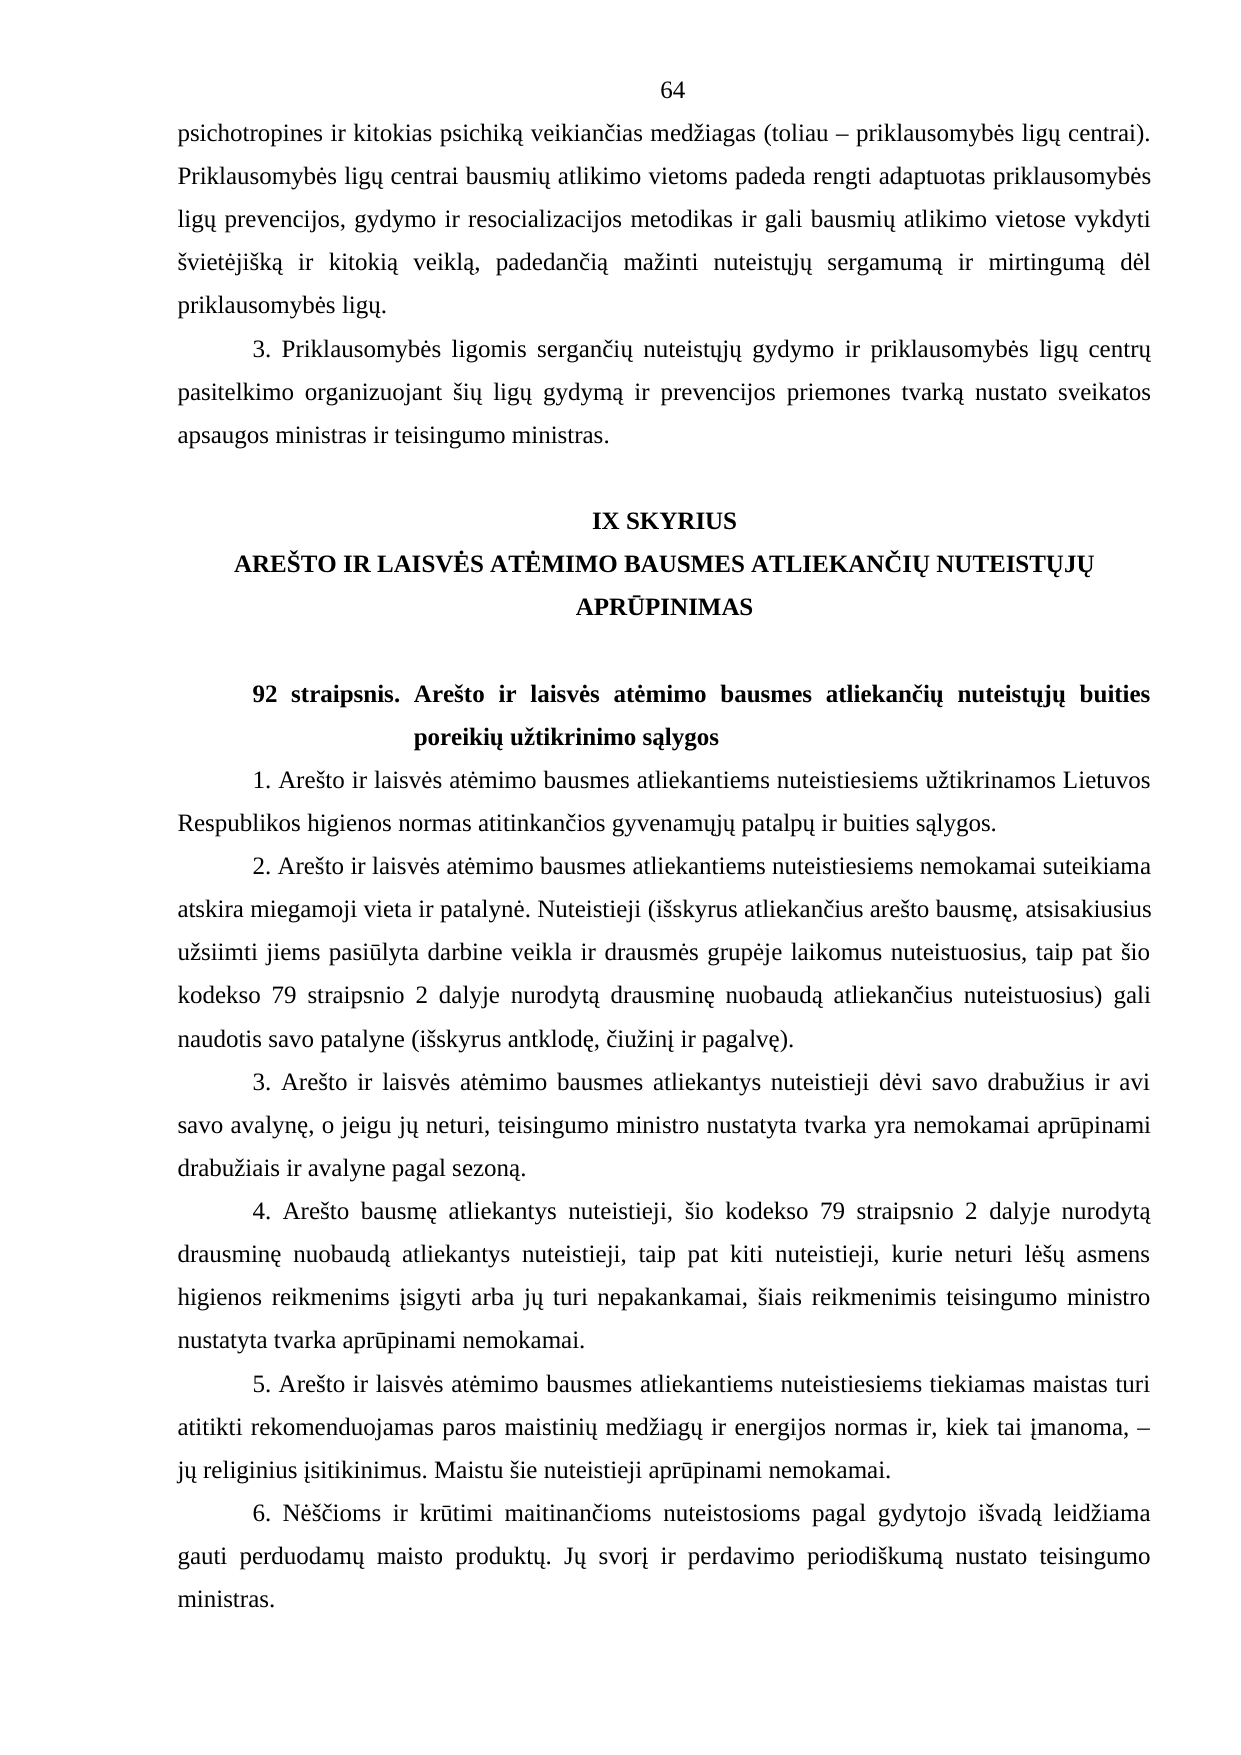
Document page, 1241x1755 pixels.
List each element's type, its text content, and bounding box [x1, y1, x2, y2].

text 5. Arešto ir laisvės atėmimo bausmes atliekantiems nuteistiesiems tiekiamas maistas turi atitikti rekomenduojamas paros maistinių medžiagų ir energijos normas ir, kiek tai įmanoma, – jų religinius įsitikinimus. Maistu šie nuteistieji aprūpinami nemokamai. [177, 1369, 1152, 1484]
text 2. Arešto ir laisvės atėmimo bausmes atliekantiems nuteistiesiems nemokamai suteikiama atskira miegamoji vieta ir patalynė. Nuteistieji (išskyrus atliekančius arešto bausmę, atsisakiusius užsiimti jiems pasiūlyta darbine veikla ir drausmės grupėje laikomus nuteistuosius, taip pat šio kodekso 79 straipsnio 2 dalyje nurodytą drausminę nuobaudą atliekančius nuteistuosius) gali naudotis savo patalyne (išskyrus antklodę, čiužinį ir pagalvę). [177, 851, 1152, 1052]
text IX SKYRIUS [177, 506, 1152, 535]
text AREŠTO IR LAISVĖS ATĖMIMO BAUSMES ATLIEKANČIŲ NUTEISTŲJŲ APRŪPINIMAS [177, 549, 1152, 621]
text 1. Arešto ir laisvės atėmimo bausmes atliekantiems nuteistiesiems užtikrinamos Lietuvos Respublikos higienos normas atitinkančios gyvenamųjų patalpų ir buities sąlygos. [177, 765, 1152, 837]
text psichotropines ir kitokias psichiką veikiančias medžiagas (toliau – priklausomybės ligų centrai). Priklausomybės ligų centrai bausmių atlikimo vietoms padeda rengti adaptuotas priklausomybės ligų prevencijos, gydymo ir resocializacijos metodikas ir gali bausmių atlikimo vietose vykdyti švietėjišką ir kitokią veiklą, padedančią mažinti nuteistųjų sergamumą ir mirtingumą dėl priklausomybės ligų. [177, 118, 1152, 319]
text 92 straipsnis. Arešto ir laisvės atėmimo bausmes atliekančių nuteistųjų buities poreikių užtikrinimo sąlygos [252, 679, 1152, 751]
text 3. Arešto ir laisvės atėmimo bausmes atliekantys nuteistieji dėvi savo drabužius ir avi savo avalynę, o jeigu jų neturi, teisingumo ministro nustatyta tvarka yra nemokamai aprūpinami drabužiais ir avalyne pagal sezoną. [177, 1067, 1152, 1182]
text 4. Arešto bausmę atliekantys nuteistieji, šio kodekso 79 straipsnio 2 dalyje nurodytą drausminę nuobaudą atliekantys nuteistieji, taip pat kiti nuteistieji, kurie neturi lėšų asmens higienos reikmenims įsigyti arba jų turi nepakankamai, šiais reikmenimis teisingumo ministro nustatyta tvarka aprūpinami nemokamai. [177, 1196, 1152, 1354]
text 6. Nėščioms ir krūtimi maitinančioms nuteistosioms pagal gydytojo išvadą leidžiama gauti perduodamų maisto produktų. Jų svorį ir perdavimo periodiškumą nustato teisingumo ministras. [177, 1498, 1152, 1613]
text 3. Priklausomybės ligomis sergančių nuteistųjų gydymo ir priklausomybės ligų centrų pasitelkimo organizuojant šių ligų gydymą ir prevencijos priemones tvarką nustato sveikatos apsaugos ministras ir teisingumo ministras. [177, 334, 1152, 449]
